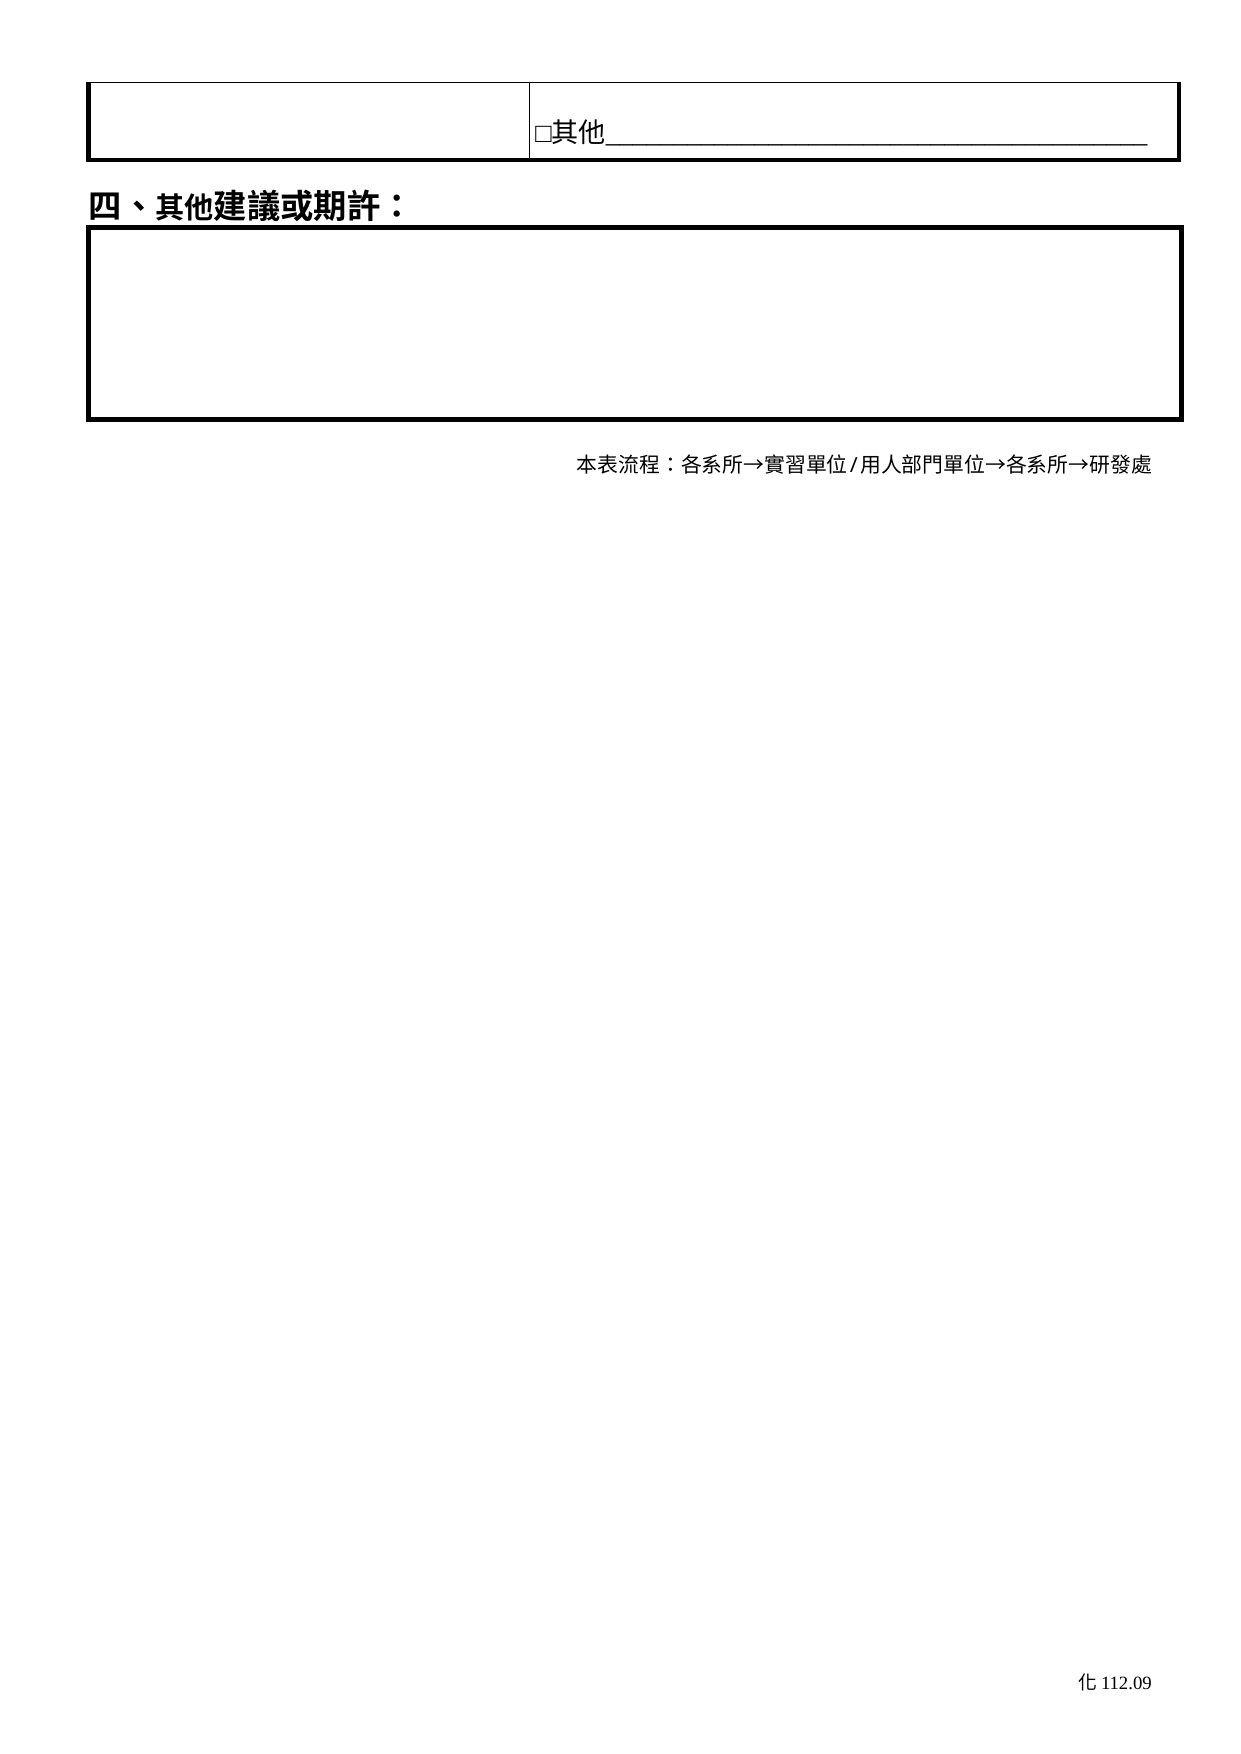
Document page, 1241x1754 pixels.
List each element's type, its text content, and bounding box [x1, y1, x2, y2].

table_cell □其他________________________________________ [530, 83, 1177, 157]
text 四、其他建議或期許： [89, 162, 1152, 225]
table_header [91, 230, 1179, 417]
table_cell [91, 83, 529, 157]
text 本表流程：各系所→實習單位/用人部門單位→各系所→研發處 [89, 422, 1152, 484]
